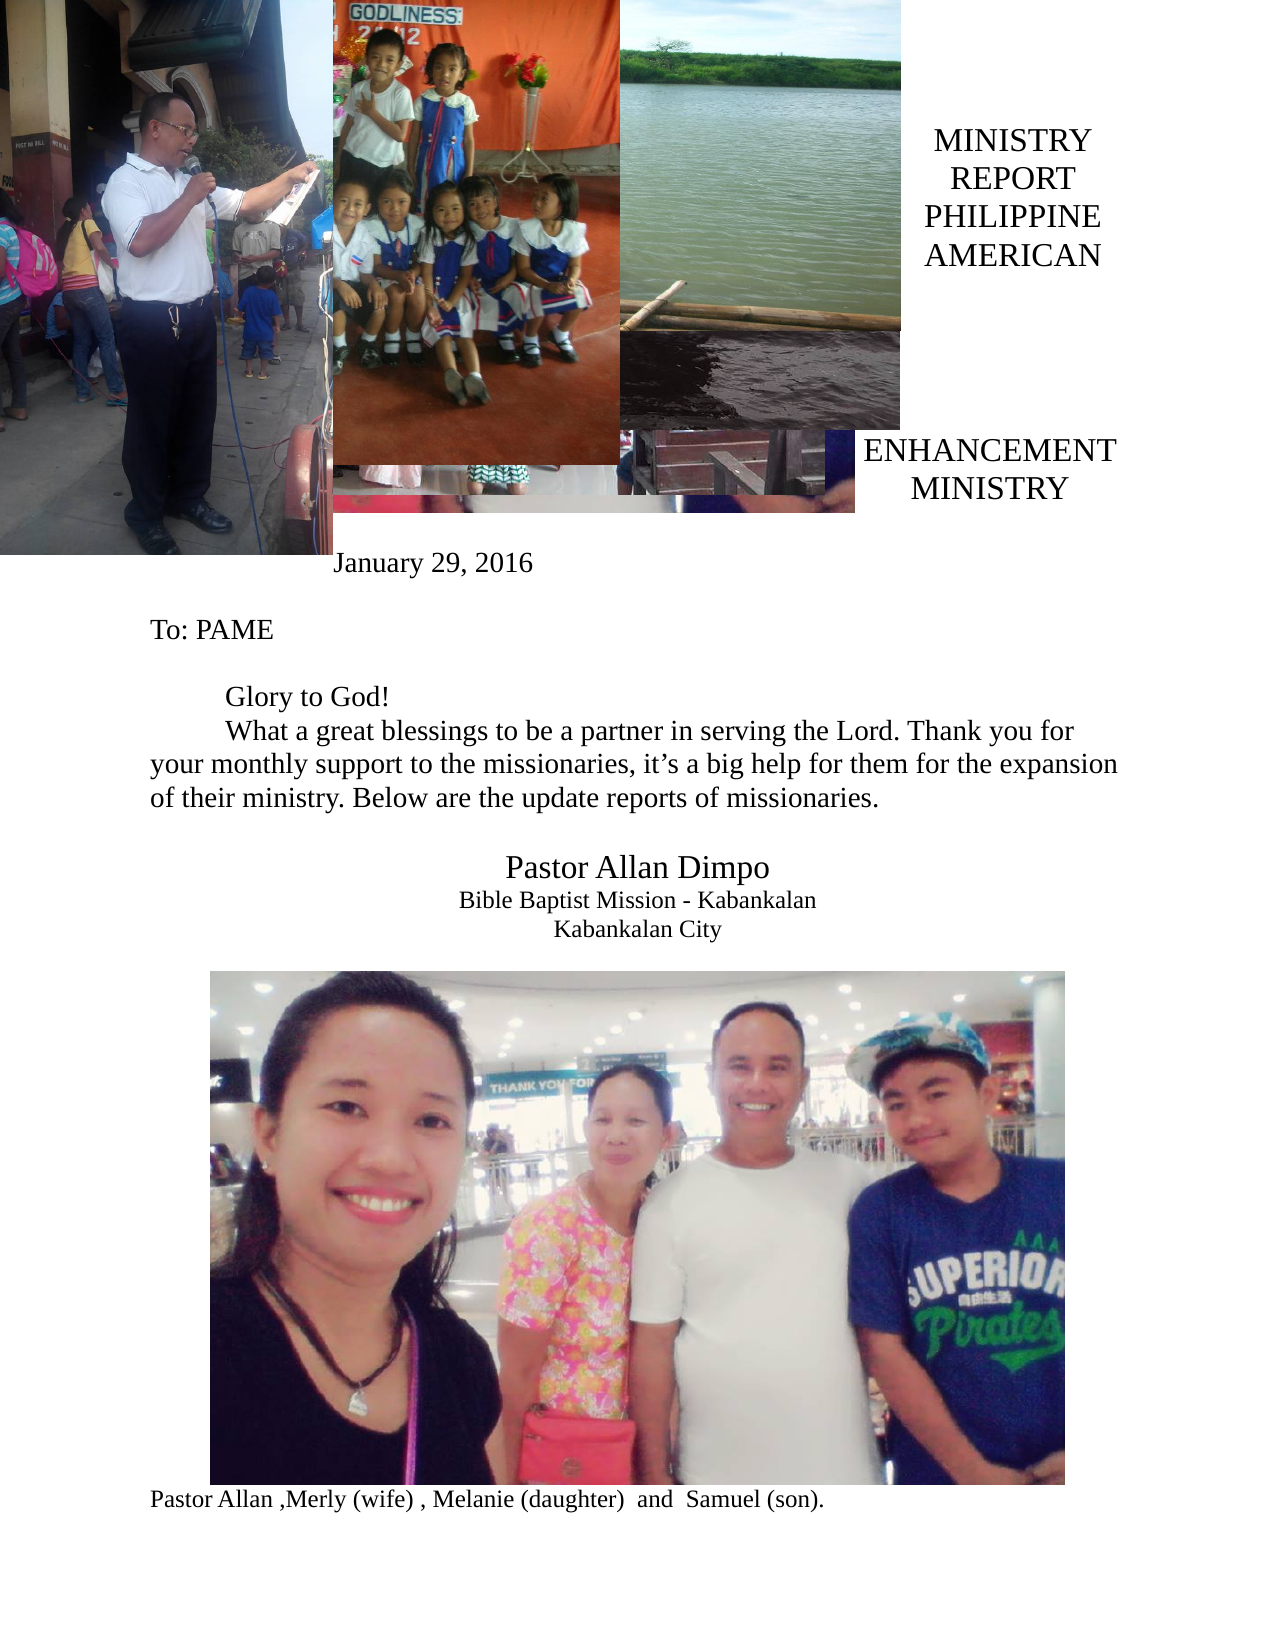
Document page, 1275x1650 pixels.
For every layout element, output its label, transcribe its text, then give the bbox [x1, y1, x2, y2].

text MINISTRY REPORT [901, 120, 1125, 197]
text January 29, 2016 [150, 545, 1125, 579]
text Bible Baptist Mission - Kabankalan [150, 885, 1125, 914]
text To: PAME [150, 612, 1125, 646]
text Pastor Allan ,Merly (wife) , Melanie (daughter) and Samuel (son). [150, 1484, 1125, 1513]
text PHILIPPINE AMERICAN ENHANCEMENT MINISTRY [855, 197, 1125, 507]
text Kabankalan City [150, 914, 1125, 943]
text What a great blessings to be a partner in serving the Lord. Thank you for your monthly support to the missionaries, it’s a big help for them for the expansion of their ministry. Below are the update reports of missionaries. [150, 713, 1125, 813]
text Pastor Allan Dimpo [150, 847, 1125, 885]
text Glory to God! [150, 679, 1125, 713]
picture [0, 0, 901, 555]
picture [210, 971, 1065, 1485]
